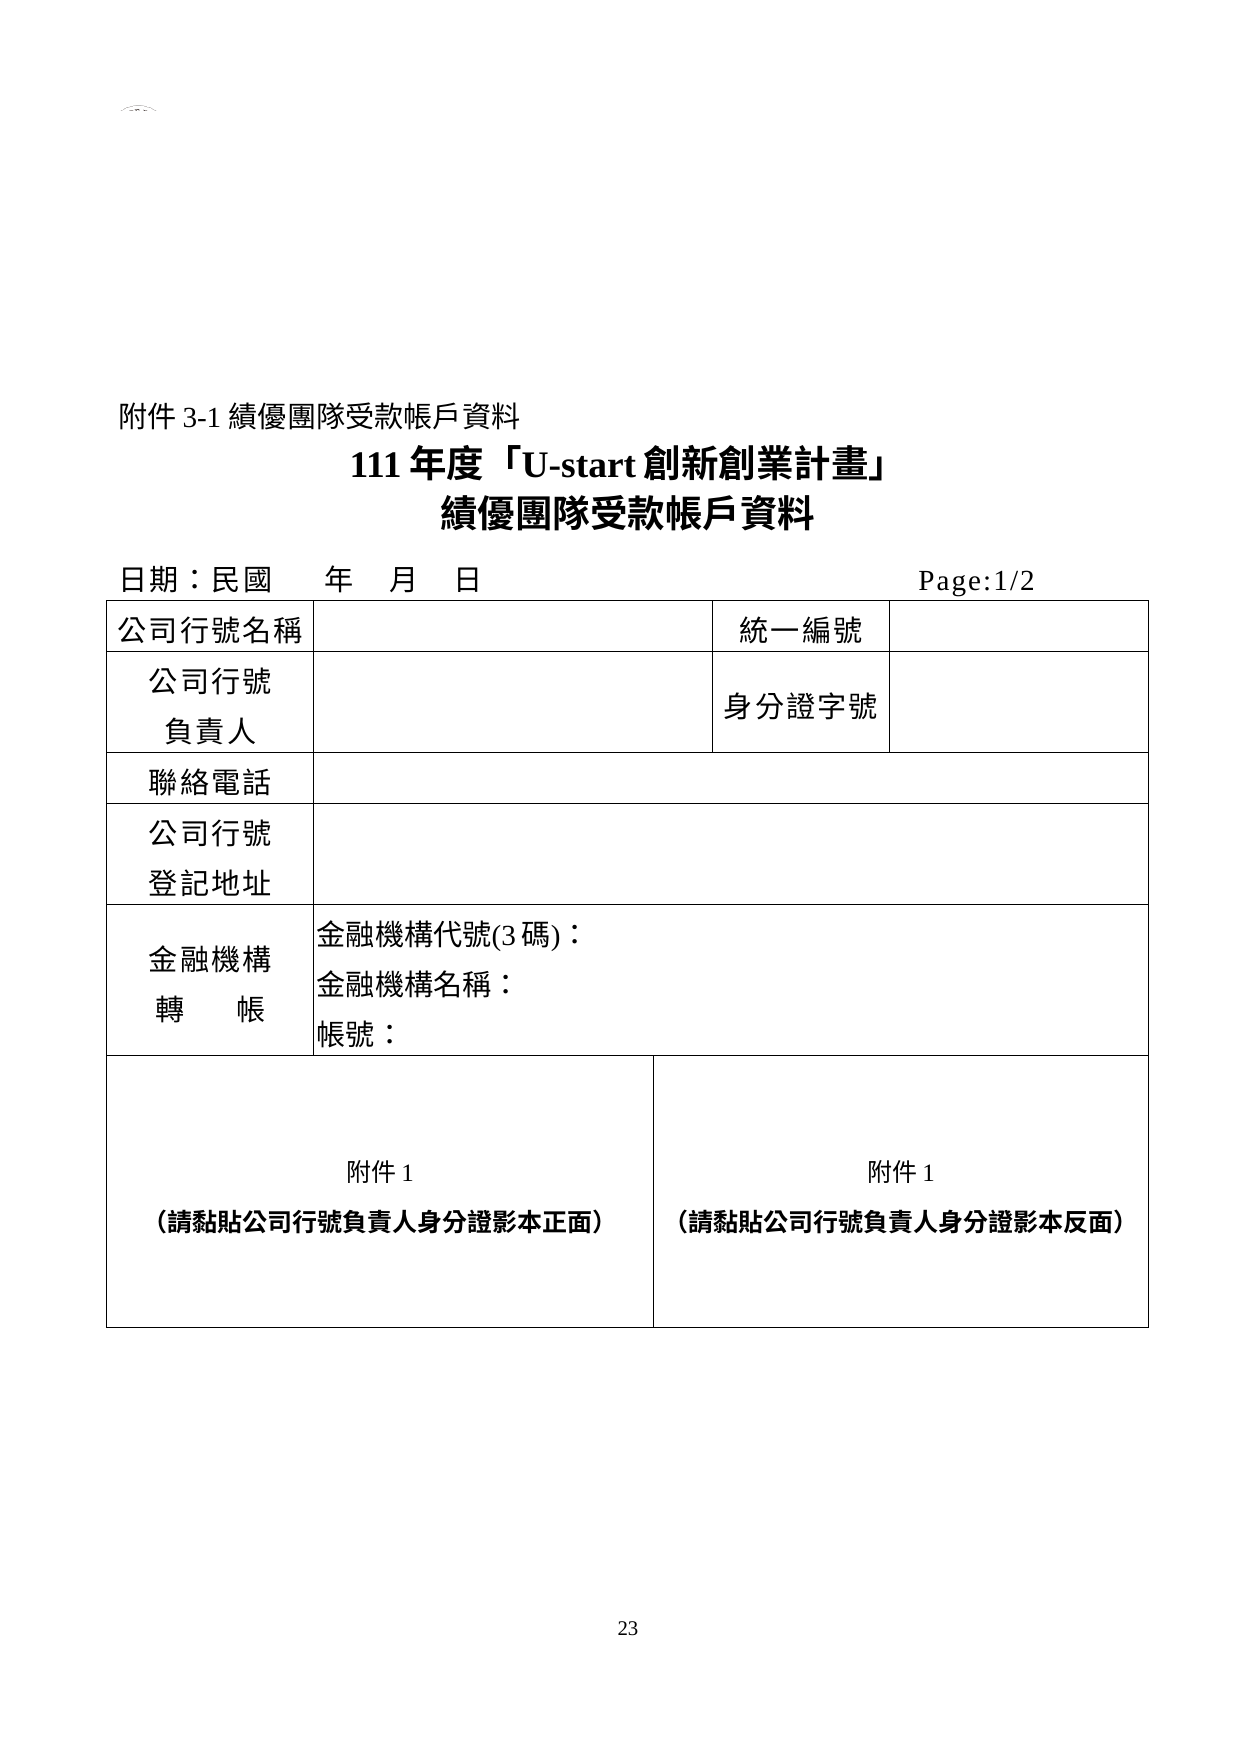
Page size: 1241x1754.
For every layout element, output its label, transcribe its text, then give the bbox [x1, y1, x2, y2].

text 日期：民國 年 月 日 Page:1/2 [118, 550, 1137, 600]
table_header 統一編號 [713, 601, 889, 651]
table_cell [890, 652, 1148, 752]
table_cell [314, 753, 1148, 803]
table_header [314, 601, 712, 651]
table_cell 金融機構 轉 帳 [107, 905, 313, 1055]
table_cell 金融機構代號(3碼)： 金融機構名稱： 帳號： [314, 905, 1148, 1055]
table_header [890, 601, 1148, 651]
table_header 公司行號名稱 [107, 601, 313, 651]
text 附件3-1 績優團隊受款帳戶資料 [118, 388, 1137, 438]
table_cell [314, 652, 712, 752]
table_cell 附件1 （請黏貼公司行號負責人身分證影本反面） [654, 1056, 1148, 1327]
text 績優團隊受款帳戶資料 [118, 488, 1137, 538]
table_cell 公司行號 登記地址 [107, 804, 313, 904]
table_cell 聯絡電話 [107, 753, 313, 803]
text 111年度「U-start創新創業計畫」 [118, 438, 1137, 488]
table_cell 身分證字號 [713, 652, 889, 752]
table_cell 公司行號 負責人 [107, 652, 313, 752]
table_cell [314, 804, 1148, 904]
table_cell 附件1 （請黏貼公司行號負責人身分證影本正面） [107, 1056, 653, 1327]
